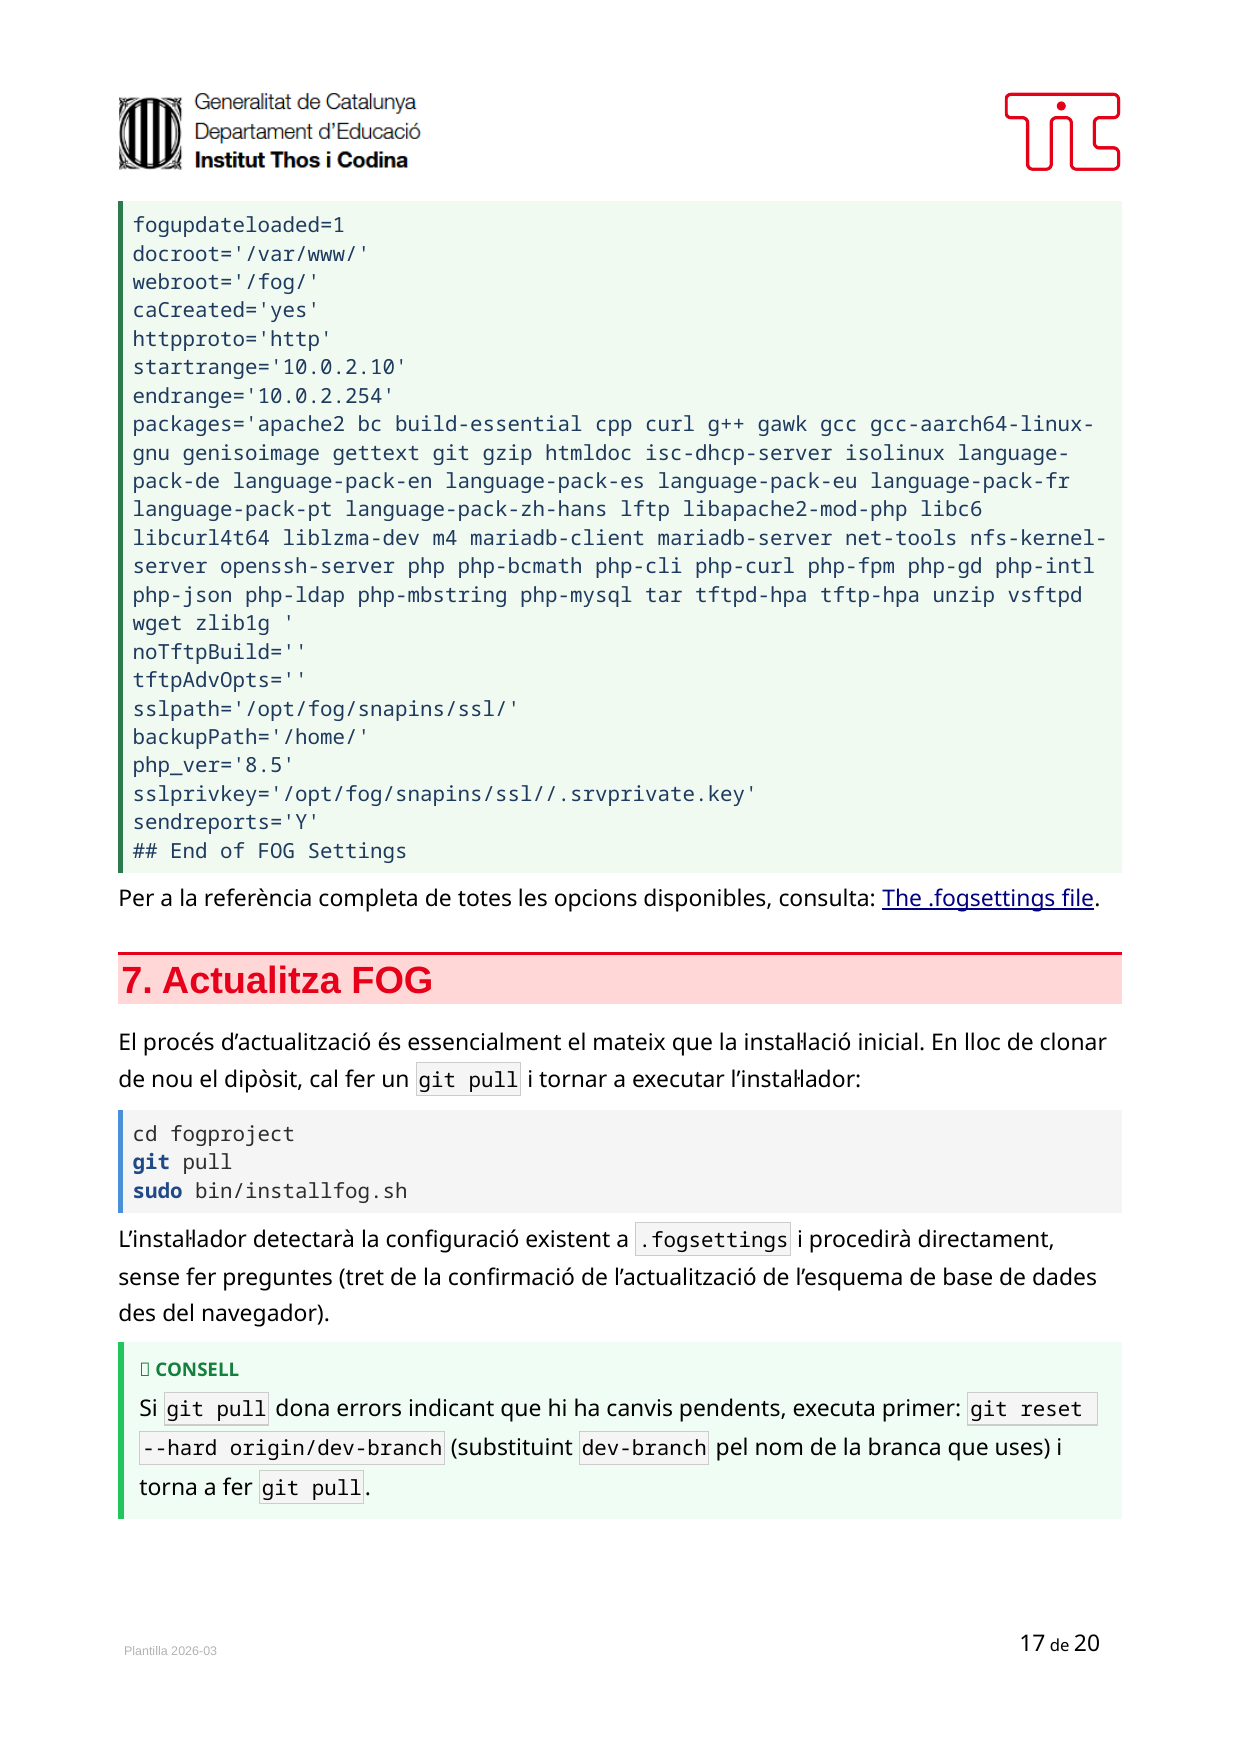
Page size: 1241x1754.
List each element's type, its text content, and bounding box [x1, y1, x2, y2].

text sslprivkey='/opt/fog/snapins/ssl//.srvprivate.key' [123, 779, 1122, 807]
picture [118, 92, 422, 171]
text L’instal·lador detectarà la configuració existent a .fogsettings i procedirà directament, sense fer preguntes (tret de la confirmació de l’actualització de l’esquema de base de dades des del navegador). [118, 1222, 1122, 1328]
text ## End of FOG Settings [123, 836, 1122, 873]
text git pull [123, 1147, 1122, 1176]
text sendreports='Y' [123, 807, 1122, 836]
text Per a la referència completa de totes les opcions disponibles, consulta: The .fogsettings file. [118, 882, 1122, 913]
text docroot='/var/www/' [123, 239, 1122, 267]
picture [1004, 92, 1123, 171]
text backupPath='/home/' [123, 722, 1122, 751]
text tftpAdvOpts='' [123, 665, 1122, 694]
text startrange='10.0.2.10' [123, 352, 1122, 381]
text fogupdateloaded=1 [123, 201, 1122, 239]
subtitle 7. Actualitza FOG [118, 955, 1122, 1004]
text packages='apache2 bc build-essential cpp curl g++ gawk gcc gcc-aarch64-linux-gnu genisoimage gettext git gzip htmldoc isc-dhcp-server isolinux language-pack-de language-pack-en language-pack-es language-pack-eu language-pack-fr language-pack-pt language-pack-zh-hans lftp libapache2-mod-php libc6 libcurl4t64 liblzma-dev m4 mariadb-client mariadb-server net-tools nfs-kernel-server openssh-server php php-bcmath php-cli php-curl php-fpm php-gd php-intl php-json php-ldap php-mbstring php-mysql tar tftpd-hpa tftp-hpa unzip vsftpd wget zlib1g ' [123, 409, 1122, 637]
text El procés d’actualització és essencialment el mateix que la instal·lació inicial. En lloc de clonar de nou el dipòsit, cal fer un git pull i tornar a executar l’instal·lador: [118, 1026, 1122, 1096]
text sslpath='/opt/fog/snapins/ssl/' [123, 694, 1122, 722]
text php_ver='8.5' [123, 751, 1122, 779]
text noTftpBuild='' [123, 637, 1122, 665]
text ✅ CONSELL [124, 1342, 1122, 1377]
text caCreated='yes' [123, 296, 1122, 324]
text sudo bin/installfog.sh [123, 1176, 1122, 1213]
text Si git pull dona errors indicant que hi ha canvis pendents, executa primer: git reset --hard origin/dev-branch (substituint dev-branch pel nom de la branca que uses) i torna a fer git pull. [124, 1377, 1122, 1519]
text endrange='10.0.2.254' [123, 381, 1122, 409]
text httpproto='http' [123, 324, 1122, 352]
text cd fogproject [123, 1110, 1122, 1147]
text webroot='/fog/' [123, 267, 1122, 296]
